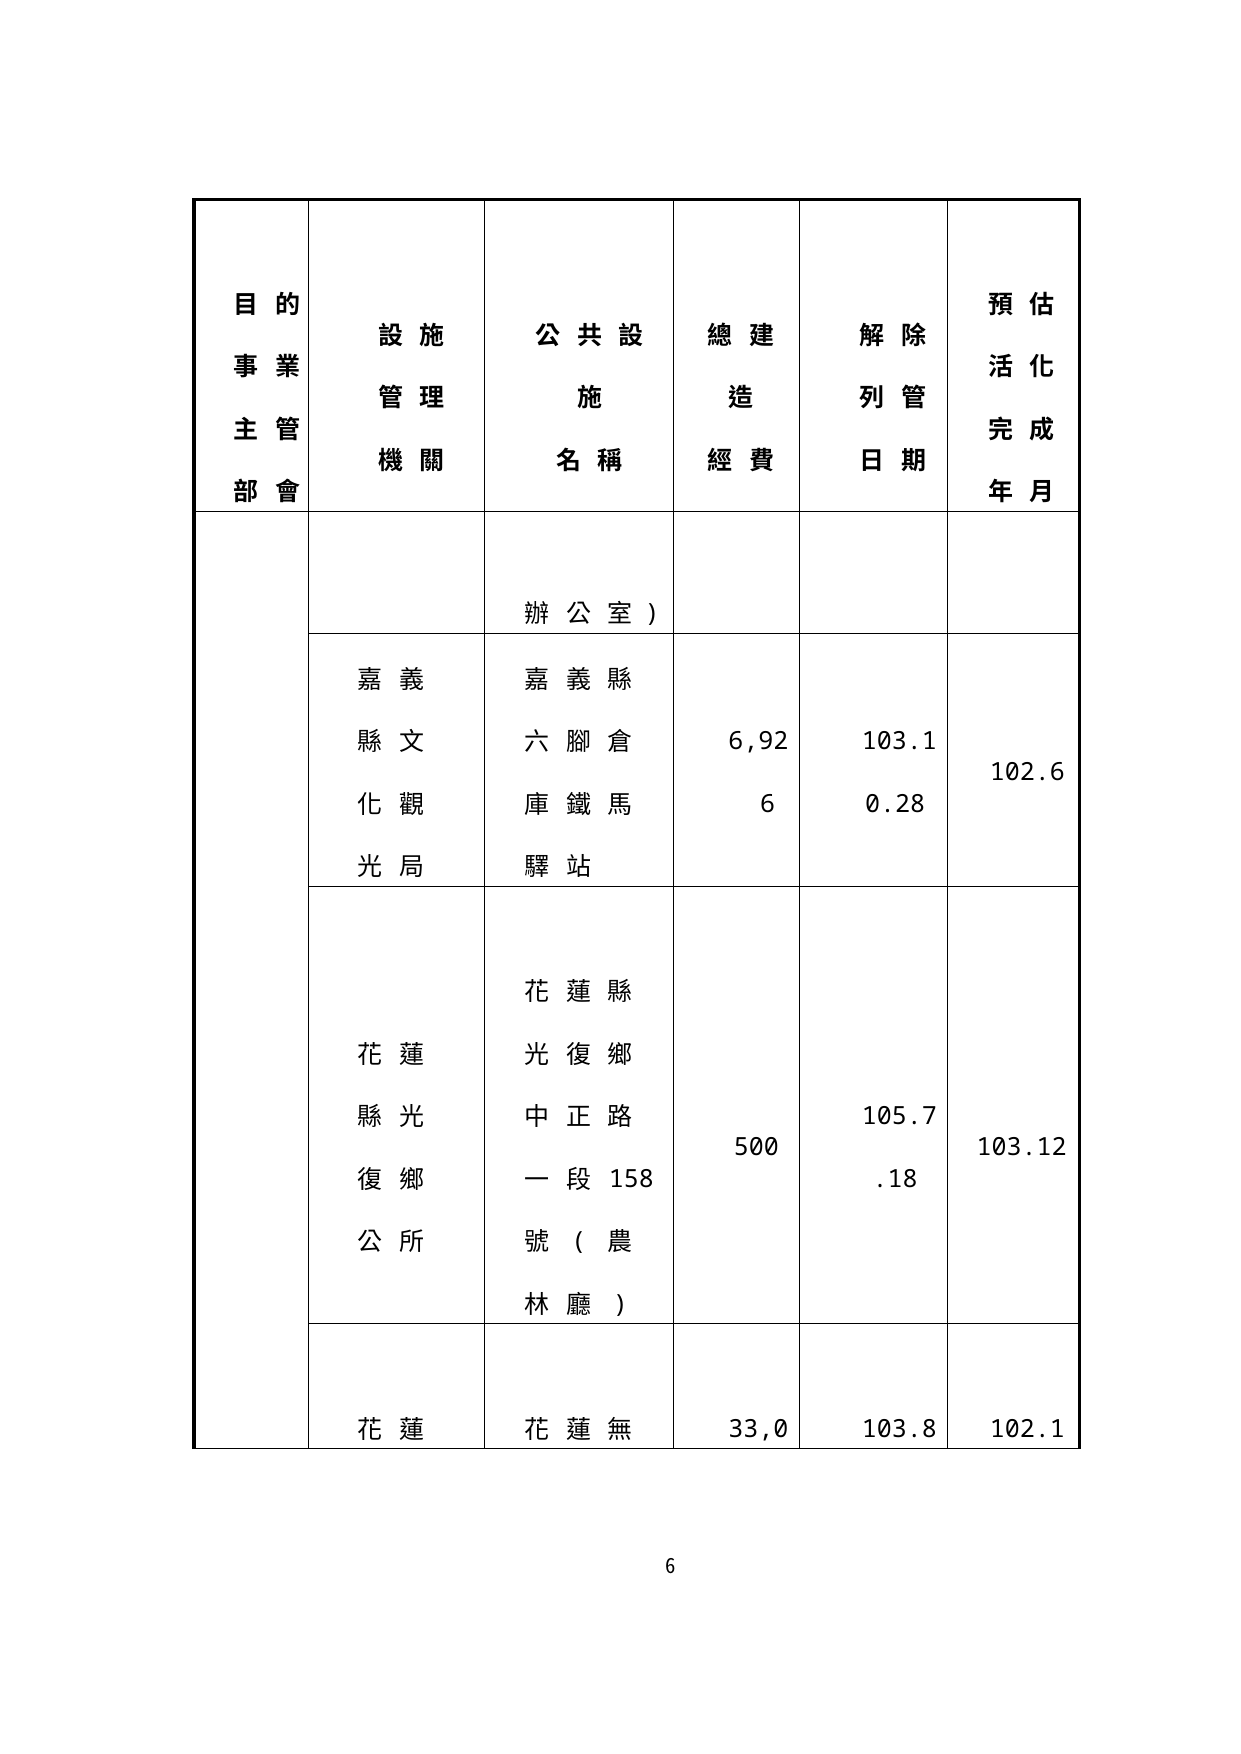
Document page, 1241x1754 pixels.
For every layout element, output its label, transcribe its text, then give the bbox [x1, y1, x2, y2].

table_header 目的事業 主管部會 [196, 201, 308, 511]
table_cell 103.10.28 [800, 634, 947, 886]
table_cell 105.7.18 [800, 887, 947, 1323]
table_cell 6,926 [674, 634, 799, 886]
table_cell 嘉義縣六腳倉庫鐵馬驛站 [485, 634, 673, 886]
table_cell 花蓮 [309, 1324, 484, 1448]
table_cell 102.6 [948, 634, 1078, 886]
table_header 預估活化 完成年月 [948, 201, 1078, 511]
table_header 總建造 經費 [674, 201, 799, 511]
table_cell [674, 512, 799, 632]
table_cell 嘉義縣文化觀光局 [309, 634, 484, 886]
table_cell 花蓮縣光復鄉中正路一段158號(農林廳) [485, 887, 673, 1323]
table_cell 500 [674, 887, 799, 1323]
table_cell [309, 512, 484, 632]
table_cell 103.12 [948, 887, 1078, 1323]
table_header 公共設施 名稱 [485, 201, 673, 511]
table_cell [196, 512, 308, 1448]
table_cell [948, 512, 1078, 632]
table_header 解除列管 日期 [800, 201, 947, 511]
table_cell 花蓮無 [485, 1324, 673, 1448]
table_cell 花蓮縣光復鄉公所 [309, 887, 484, 1323]
table_cell [800, 512, 947, 632]
table_header 設施管理 機關 [309, 201, 484, 511]
table_cell 辦公室) [485, 512, 673, 632]
table_cell 103.8 [800, 1324, 947, 1448]
table_cell 102.1 [948, 1324, 1078, 1448]
table_cell 33,0 [674, 1324, 799, 1448]
